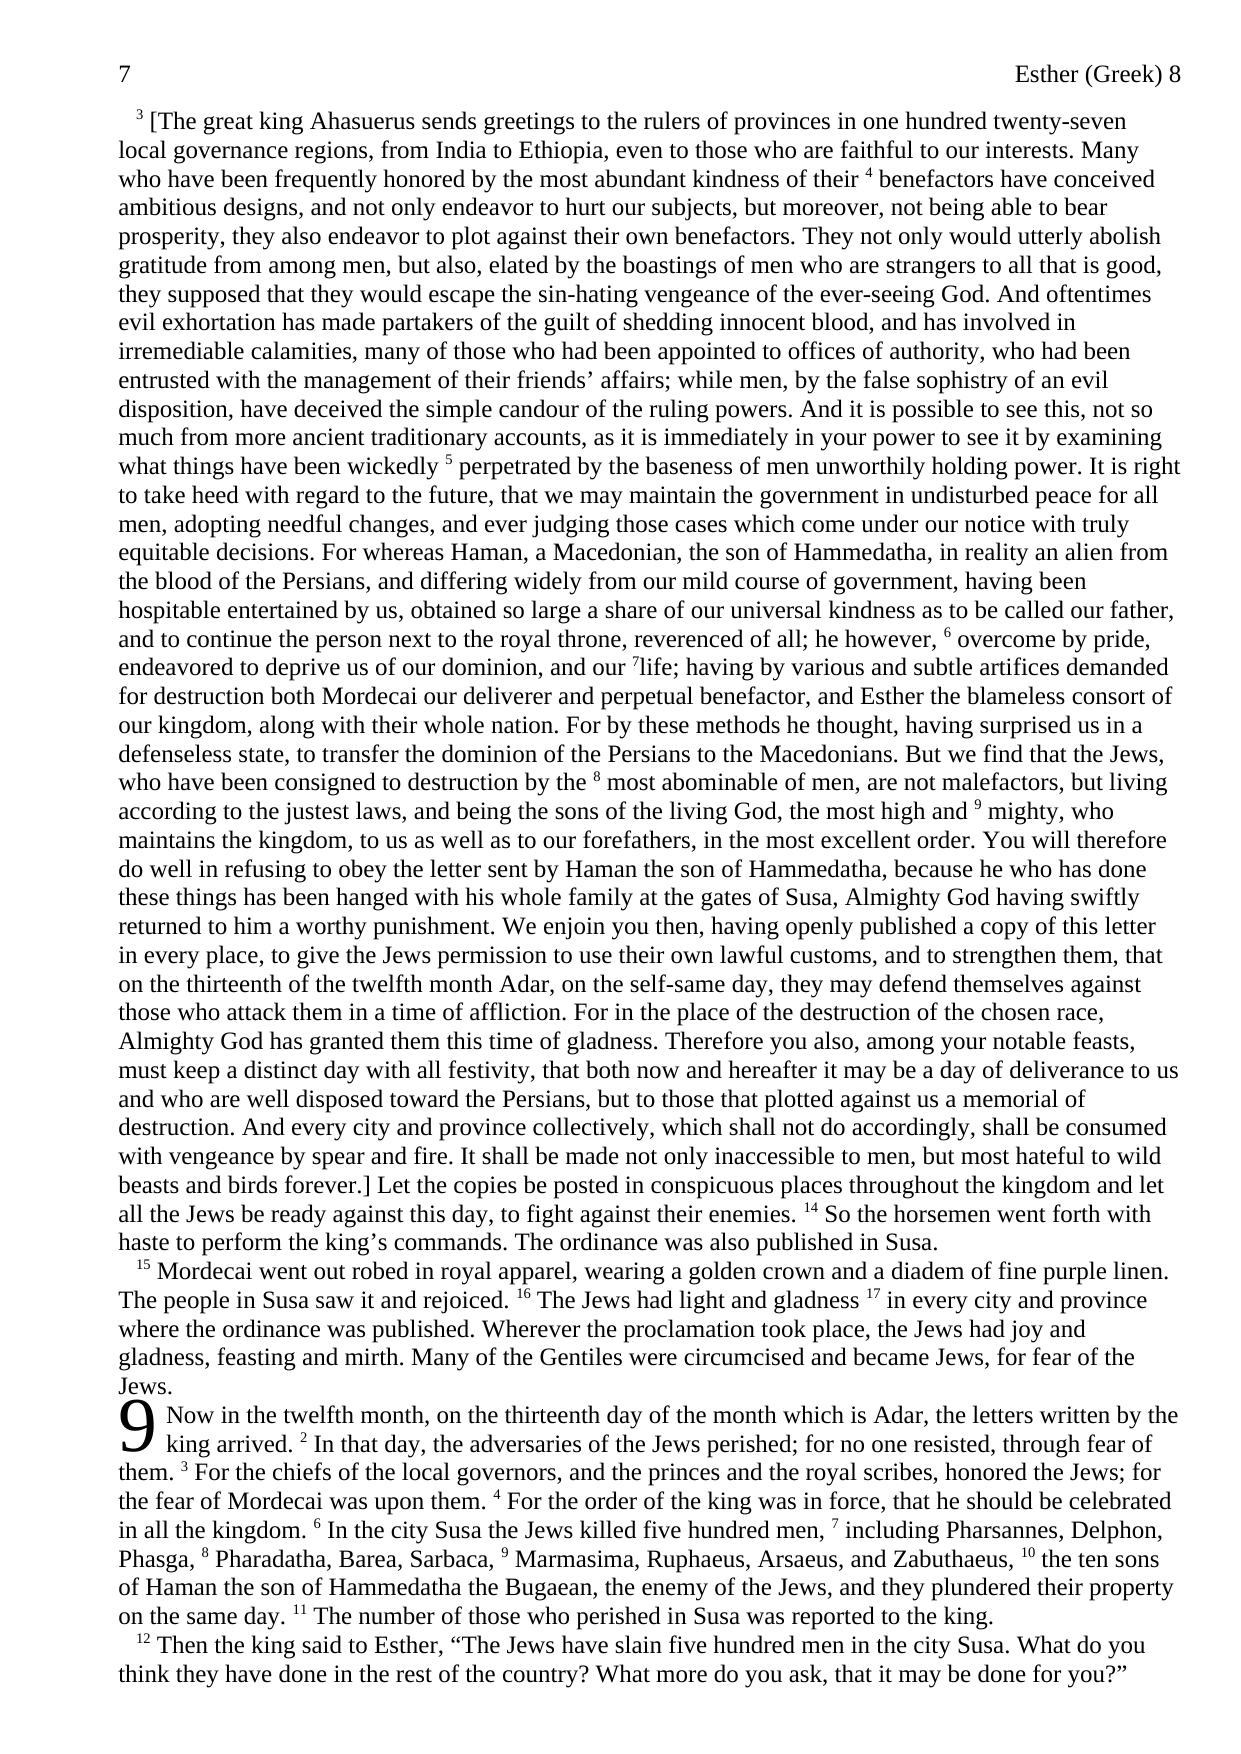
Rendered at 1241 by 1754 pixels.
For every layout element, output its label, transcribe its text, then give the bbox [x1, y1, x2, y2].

text 15 Mordecai went out robed in royal apparel, wearing a golden crown and a diadem of fine purple linen. The people in Susa saw it and rejoiced. 16 The Jews had light and gladness 17 in every city and province where the ordinance was published. Wherever the proclamation took place, the Jews had joy and gladness, feasting and mirth. Many of the Gentiles were circumcised and became Jews, for fear of the Jews. [118, 1256, 1181, 1400]
text 12 Then the king said to Esther, “The Jews have slain five hundred men in the city Susa. What do you think they have done in the rest of the country? What more do you ask, that it may be done for you?” [118, 1630, 1181, 1687]
text 9Now in the twelfth month, on the thirteenth day of the month which is Adar, the letters written by the king arrived. 2 In that day, the adversaries of the Jews perished; for no one resisted, through fear of them. 3 For the chiefs of the local governors, and the princes and the royal scribes, honored the Jews; for the fear of Mordecai was upon them. 4 For the order of the king was in force, that he should be celebrated in all the kingdom. 6 In the city Susa the Jews killed five hundred men, 7 including Pharsannes, Delphon, Phasga, 8 Pharadatha, Barea, Sarbaca, 9 Marmasima, Ruphaeus, Arsaeus, and Zabuthaeus, 10 the ten sons of Haman the son of Hammedatha the Bugaean, the enemy of the Jews, and they plundered their property on the same day. 11 The number of those who perished in Susa was reported to the king. [118, 1400, 1181, 1630]
text 3 [The great king Ahasuerus sends greetings to the rulers of provinces in one hundred twenty-seven local governance regions, from India to Ethiopia, even to those who are faithful to our interests. Many who have been frequently honored by the most abundant kindness of their 4 benefactors have conceived ambitious designs, and not only endeavor to hurt our subjects, but moreover, not being able to bear prosperity, they also endeavor to plot against their own benefactors. They not only would utterly abolish gratitude from among men, but also, elated by the boastings of men who are strangers to all that is good, they supposed that they would escape the sin-hating vengeance of the ever-seeing God. And oftentimes evil exhortation has made partakers of the guilt of shedding innocent blood, and has involved in irremediable calamities, many of those who had been appointed to offices of authority, who had been entrusted with the management of their friends’ affairs; while men, by the false sophistry of an evil disposition, have deceived the simple candour of the ruling powers. And it is possible to see this, not so much from more ancient traditionary accounts, as it is immediately in your power to see it by examining what things have been wickedly 5 perpetrated by the baseness of men unworthily holding power. It is right to take heed with regard to the future, that we may maintain the government in undisturbed peace for all men, adopting needful changes, and ever judging those cases which come under our notice with truly equitable decisions. For whereas Haman, a Macedonian, the son of Hammedatha, in reality an alien from the blood of the Persians, and differing widely from our mild course of government, having been hospitable entertained by us, obtained so large a share of our universal kindness as to be called our father, and to continue the person next to the royal throne, reverenced of all; he however, 6 overcome by pride, endeavored to deprive us of our dominion, and our 7life; having by various and subtle artifices demanded for destruction both Mordecai our deliverer and perpetual benefactor, and Esther the blameless consort of our kingdom, along with their whole nation. For by these methods he thought, having surprised us in a defenseless state, to transfer the dominion of the Persians to the Macedonians. But we find that the Jews, who have been consigned to destruction by the 8 most abominable of men, are not malefactors, but living according to the justest laws, and being the sons of the living God, the most high and 9 mighty, who maintains the kingdom, to us as well as to our forefathers, in the most excellent order. You will therefore do well in refusing to obey the letter sent by Haman the son of Hammedatha, because he who has done these things has been hanged with his whole family at the gates of Susa, Almighty God having swiftly returned to him a worthy punishment. We enjoin you then, having openly published a copy of this letter in every place, to give the Jews permission to use their own lawful customs, and to strengthen them, that on the thirteenth of the twelfth month Adar, on the self-same day, they may defend themselves against those who attack them in a time of affliction. For in the place of the destruction of the chosen race, Almighty God has granted them this time of gladness. Therefore you also, among your notable feasts, must keep a distinct day with all festivity, that both now and hereafter it may be a day of deliverance to us and who are well disposed toward the Persians, but to those that plotted against us a memorial of destruction. And every city and province collectively, which shall not do accordingly, shall be consumed with vengeance by spear and fire. It shall be made not only inaccessible to men, but most hateful to wild beasts and birds forever.] Let the copies be posted in conspicuous places throughout the kingdom and let all the Jews be ready against this day, to fight against their enemies. 14 So the horsemen went forth with haste to perform the king’s commands. The ordinance was also published in Susa. [118, 106, 1181, 1256]
